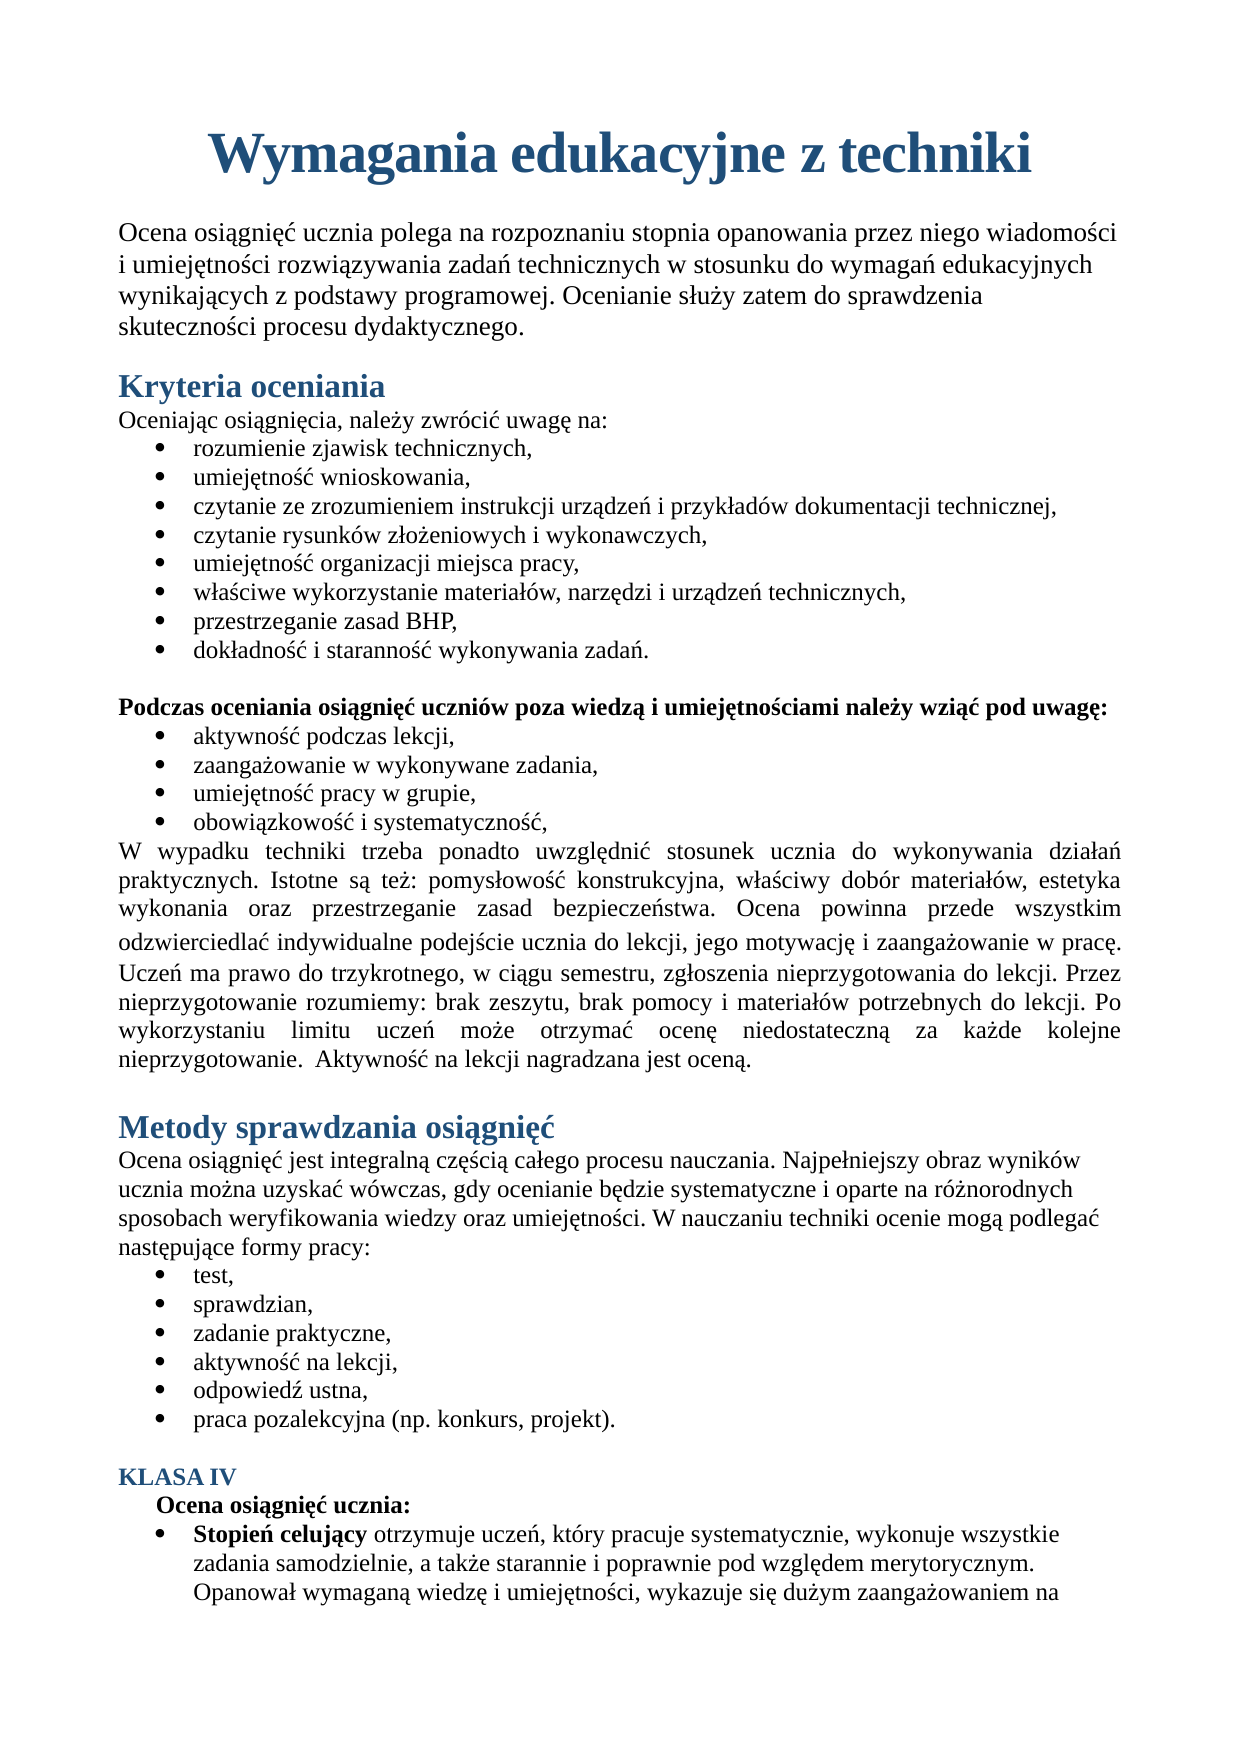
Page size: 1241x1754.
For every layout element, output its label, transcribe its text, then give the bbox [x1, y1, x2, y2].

list właściwe wykorzystanie materiałów, narzędzi i urządzeń technicznych, [156, 577, 1122, 606]
list umiejętność pracy w grupie, [156, 778, 1122, 807]
text KLASA IV [118, 1462, 1122, 1490]
list test, [156, 1260, 1122, 1289]
text Ocena osiągnięć jest integralną częścią całego procesu nauczania. Najpełniejszy obraz wyników ucznia można uzyskać wówczas, gdy ocenianie będzie systematyczne i oparte na różnorodnych sposobach weryfikowania wiedzy oraz umiejętności. W nauczaniu techniki ocenie mogą podlegać następujące formy pracy: [118, 1145, 1122, 1260]
list zaangażowanie w wykonywane zadania, [156, 750, 1122, 778]
list sprawdzian, [156, 1289, 1122, 1318]
list rozumienie zjawisk technicznych, [156, 433, 1122, 462]
list przestrzeganie zasad BHP, [156, 606, 1122, 635]
list zadanie praktyczne, [156, 1318, 1122, 1347]
text Ocena osiągnięć ucznia: [118, 1490, 1122, 1519]
list aktywność na lekcji, [156, 1347, 1122, 1375]
subtitle Metody sprawdzania osiągnięć [118, 1107, 1122, 1145]
list aktywność podczas lekcji, [156, 721, 1122, 750]
title Wymagania edukacyjne z techniki [118, 118, 1122, 185]
text Podczas oceniania osiągnięć uczniów poza wiedzą i umiejętnościami należy wziąć pod uwagę: [118, 692, 1122, 721]
text W wypadku techniki trzeba ponadto uwzględnić stosunek ucznia do wykonywania działań praktycznych. Istotne są też: pomysłowość konstrukcyjna, właściwy dobór materiałów, estetyka wykonania oraz przestrzeganie zasad bezpieczeństwa. Ocena powinna przede wszystkim odzwierciedlać indywidualne podejście ucznia do lekcji, jego motywację i zaangażowanie w pracę. Uczeń ma prawo do trzykrotnego, w ciągu semestru, zgłoszenia nieprzygotowania do lekcji. Przez nieprzygotowanie rozumiemy: brak zeszytu, brak pomocy i materiałów potrzebnych do lekcji. Po wykorzystaniu limitu uczeń może otrzymać ocenę niedostateczną za każde kolejne nieprzygotowanie. Aktywność na lekcji nagradzana jest oceną. [118, 836, 1122, 1073]
list odpowiedź ustna, [156, 1375, 1122, 1404]
list obowiązkowość i systematyczność, [156, 807, 1122, 836]
subtitle Kryteria oceniania [118, 366, 1122, 405]
list Stopień celujący otrzymuje uczeń, który pracuje systematycznie, wykonuje wszystkie zadania samodzielnie, a także starannie i poprawnie pod względem merytorycznym. Opanował wymaganą wiedzę i umiejętności, wykazuje się dużym zaangażowaniem na [156, 1519, 1122, 1605]
list czytanie ze zrozumieniem instrukcji urządzeń i przykładów dokumentacji technicznej, [156, 491, 1122, 520]
list umiejętność wnioskowania, [156, 462, 1122, 491]
list praca pozalekcyjna (np. konkurs, projekt). [156, 1404, 1122, 1433]
list dokładność i staranność wykonywania zadań. [156, 635, 1122, 663]
list umiejętność organizacji miejsca pracy, [156, 548, 1122, 577]
list czytanie rysunków złożeniowych i wykonawczych, [156, 520, 1122, 548]
text Ocena osiągnięć ucznia polega na rozpoznaniu stopnia opanowania przez niego wiadomości i umiejętności rozwiązywania zadań technicznych w stosunku do wymagań edukacyjnych wynikających z podstawy programowej. Ocenianie służy zatem do sprawdzenia skuteczności procesu dydaktycznego. [118, 185, 1122, 341]
text Oceniając osiągnięcia, należy zwrócić uwagę na: [118, 405, 1122, 433]
